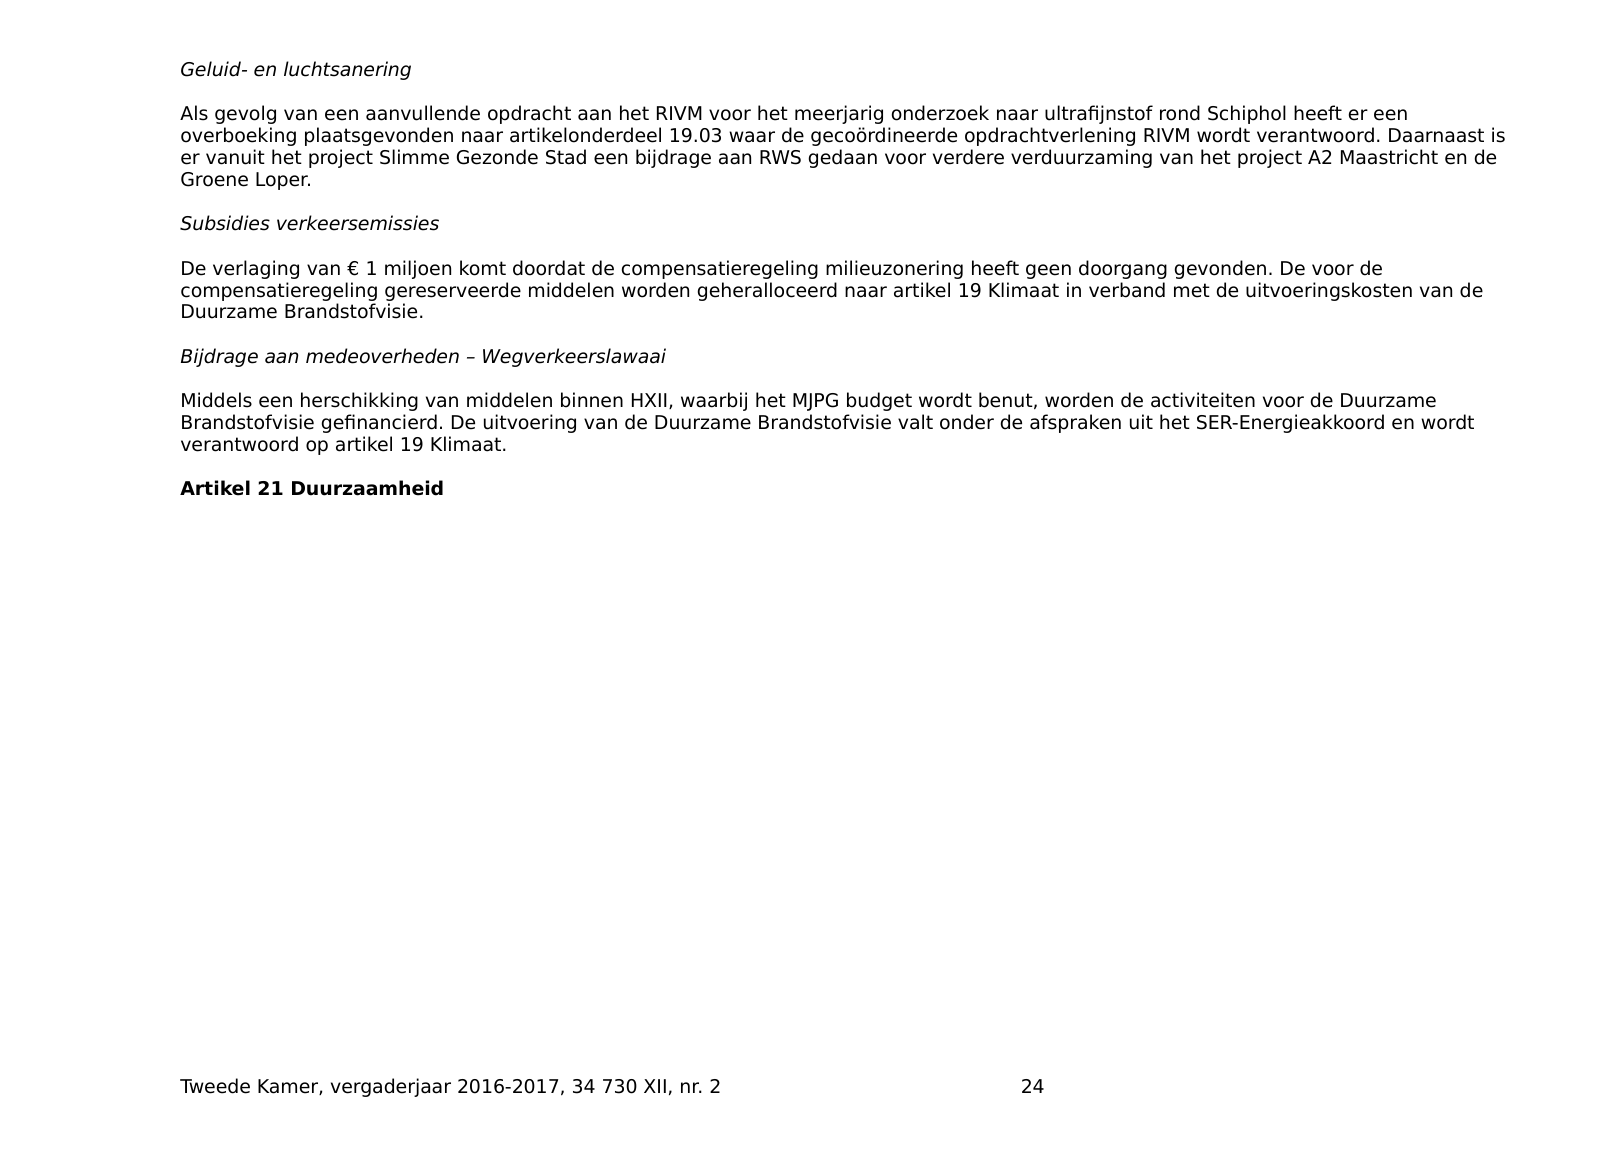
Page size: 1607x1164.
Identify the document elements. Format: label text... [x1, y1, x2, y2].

text Als gevolg van een aanvullende opdracht aan het RIVM voor het meerjarig onderzoek naar ultrafijnstof rond Schiphol heeft er een overboeking plaatsgevonden naar artikelonderdeel 19.03 waar de gecoördineerde opdrachtverlening RIVM wordt verantwoord. Daarnaast is er vanuit het project Slimme Gezonde Stad een bijdrage aan RWS gedaan voor verdere verduurzaming van het project A2 Maastricht en de Groene Loper. [180, 103, 1529, 191]
text Middels een herschikking van middelen binnen HXII, waarbij het MJPG budget wordt benut, worden de activiteiten voor de Duurzame Brandstofvisie gefinancierd. De uitvoering van de Duurzame Brandstofvisie valt onder de afspraken uit het SER-Energieakkoord en wordt verantwoord op artikel 19 Klimaat. [180, 390, 1529, 456]
subtitle Artikel 21 Duurzaamheid [180, 478, 1529, 500]
subtitle Bijdrage aan medeoverheden – Wegverkeerslawaai [180, 346, 1529, 368]
subtitle Geluid- en luchtsanering [180, 59, 1529, 81]
text De verlaging van € 1 miljoen komt doordat de compensatieregeling milieuzonering heeft geen doorgang gevonden. De voor de compensatieregeling gereserveerde middelen worden geheralloceerd naar artikel 19 Klimaat in verband met de uitvoeringskosten van de Duurzame Brandstofvisie. [180, 257, 1529, 323]
subtitle Subsidies verkeersemissies [180, 213, 1529, 235]
